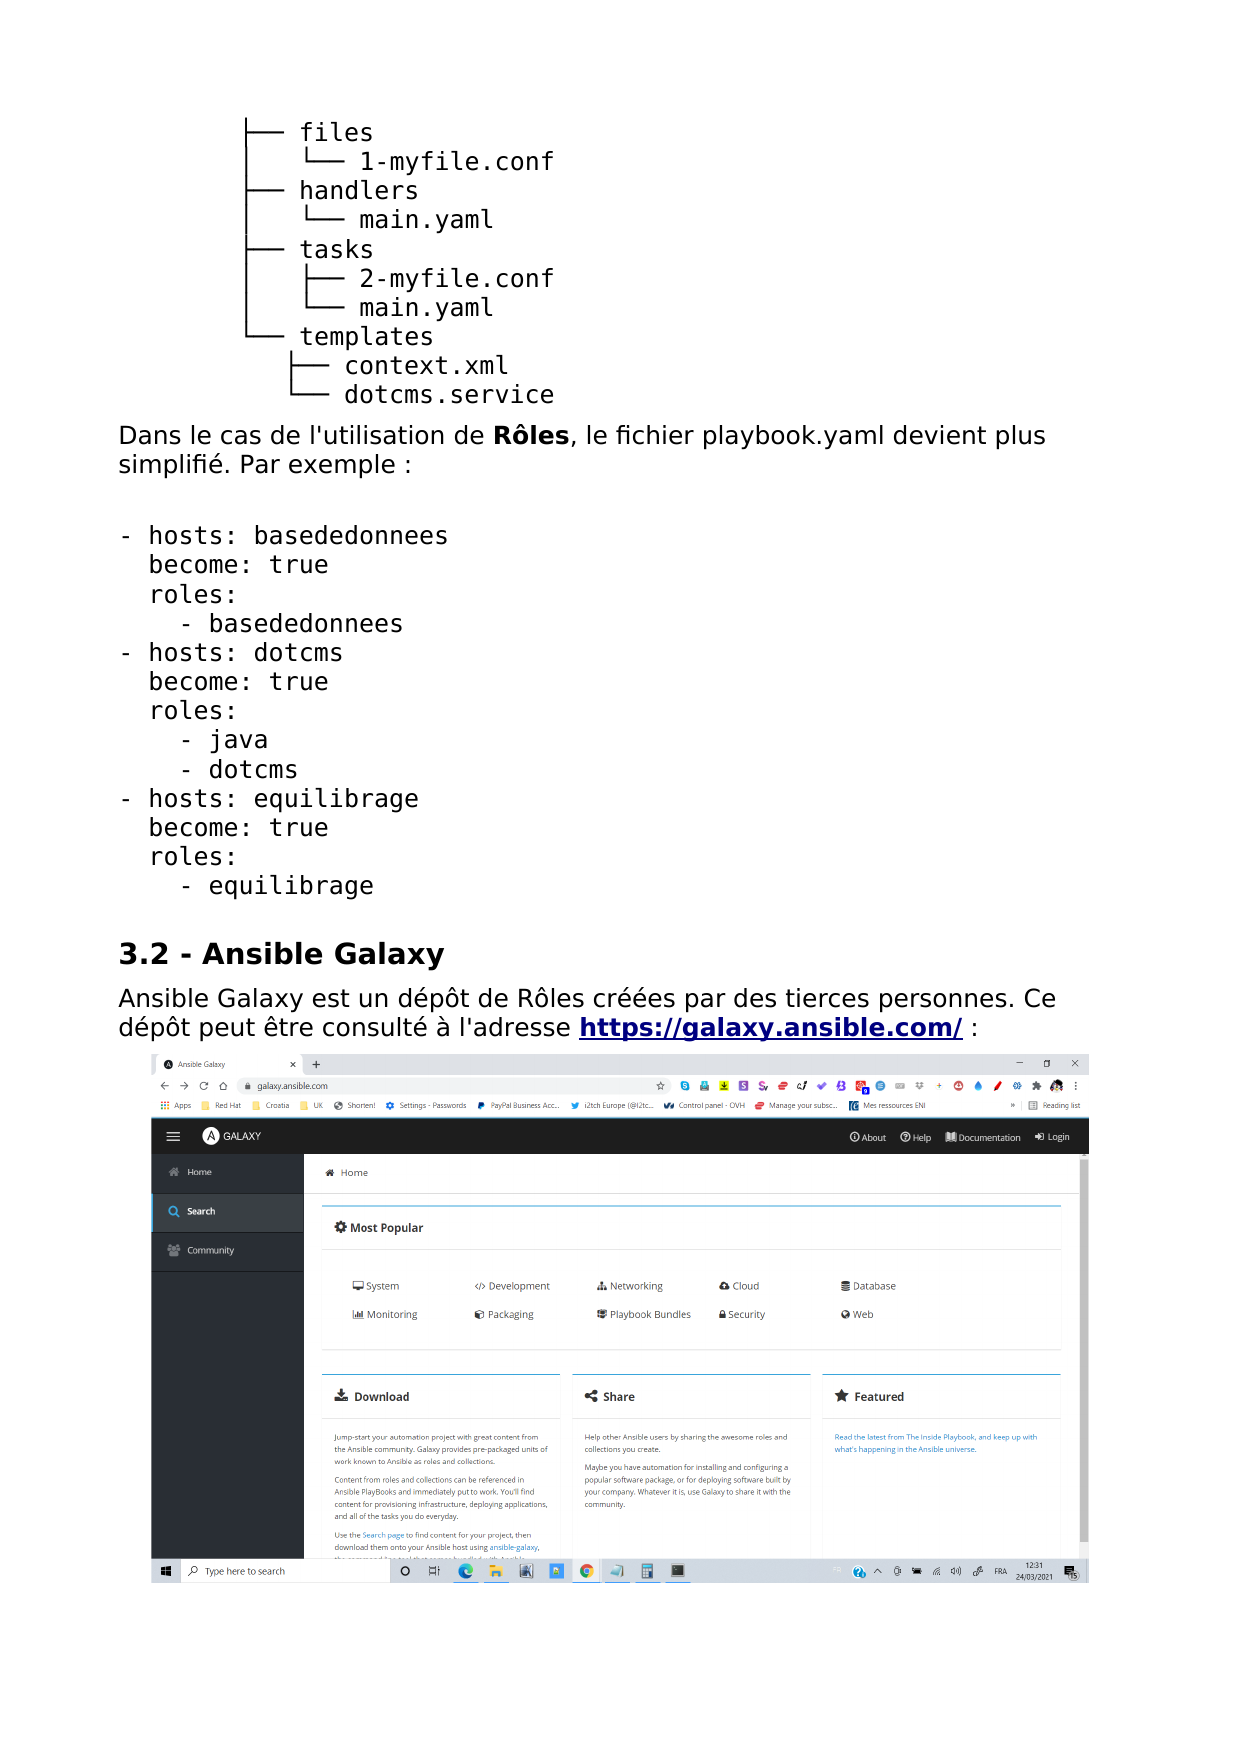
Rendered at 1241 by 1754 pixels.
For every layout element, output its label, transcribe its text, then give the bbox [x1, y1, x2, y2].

text ├── files │ └── 1-myfile.conf ├── handlers │ └── main.yaml ├── tasks │ ├── 2-myfile.conf │ └── main.yaml └── templates ├── context.xml └── dotcms.service [118, 118, 1122, 410]
text - hosts: basededonnees become: true roles: - basededonnees - hosts: dotcms become: true roles: - java - dotcms - hosts: equilibrage become: true roles: - equilibrage [118, 492, 1122, 901]
text Dans le cas de l'utilisation de Rôles, le fichier playbook.yaml devient plus simplifié. Par exemple : [118, 422, 1122, 480]
text Ansible Galaxy est un dépôt de Rôles créées par des tierces personnes. Ce dépôt peut être consulté à l'adresse https://galaxy.ansible.com/ : [118, 984, 1122, 1042]
subtitle 3.2 - Ansible Galaxy [118, 937, 1122, 971]
picture [151, 1054, 1089, 1583]
